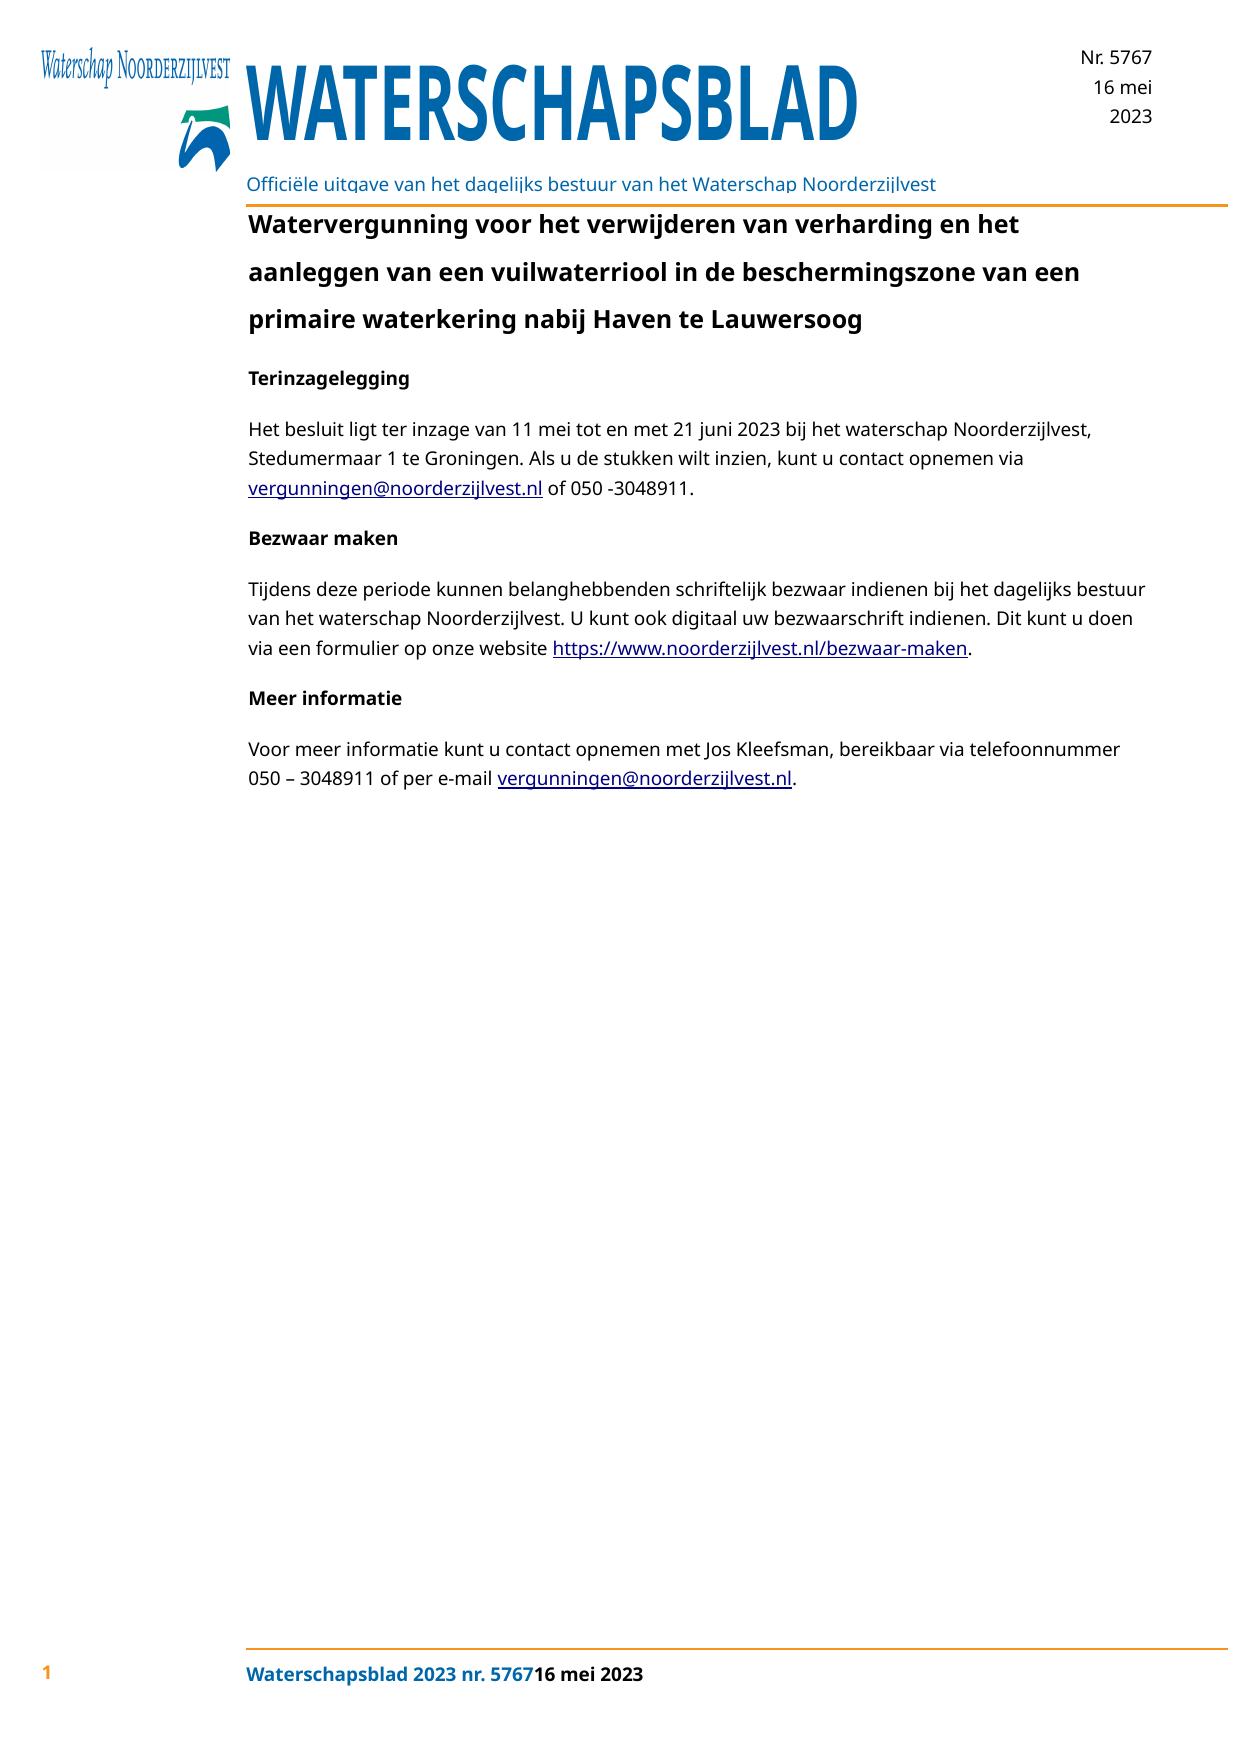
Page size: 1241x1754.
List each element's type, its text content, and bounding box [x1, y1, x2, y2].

text Voor meer informatie kunt u contact opnemen met Jos Kleefsman, bereikbaar via telefoonnummer 050 – 3048911 of per e-mail vergunningen@noorderzijlvest.nl. [248, 736, 1152, 791]
text Bezwaar maken [248, 526, 1152, 551]
text Meer informatie [248, 686, 1152, 711]
text Het besluit ligt ter inzage van 11 mei tot en met 21 juni 2023 bij het waterschap Noorderzijlvest, Stedumermaar 1 te Groningen. Als u de stukken wilt inzien, kunt u contact opnemen via vergunningen@noorderzijlvest.nl of 050 -3048911. [248, 416, 1152, 501]
picture [41, 47, 231, 172]
text Terinzagelegging [248, 366, 1152, 391]
text Watervergunning voor het verwijderen van verharding en het aanleggen van een vuilwaterriool in de beschermingszone van een primaire waterkering nabij Haven te Lauwersoog [248, 207, 1152, 336]
text Tijdens deze periode kunnen belanghebbenden schriftelijk bezwaar indienen bij het dagelijks bestuur van het waterschap Noorderzijlvest. U kunt ook digitaal uw bezwaarschrift indienen. Dit kunt u doen via een formulier op onze website https://www.noorderzijlvest.nl/bezwaar-maken. [248, 576, 1152, 661]
